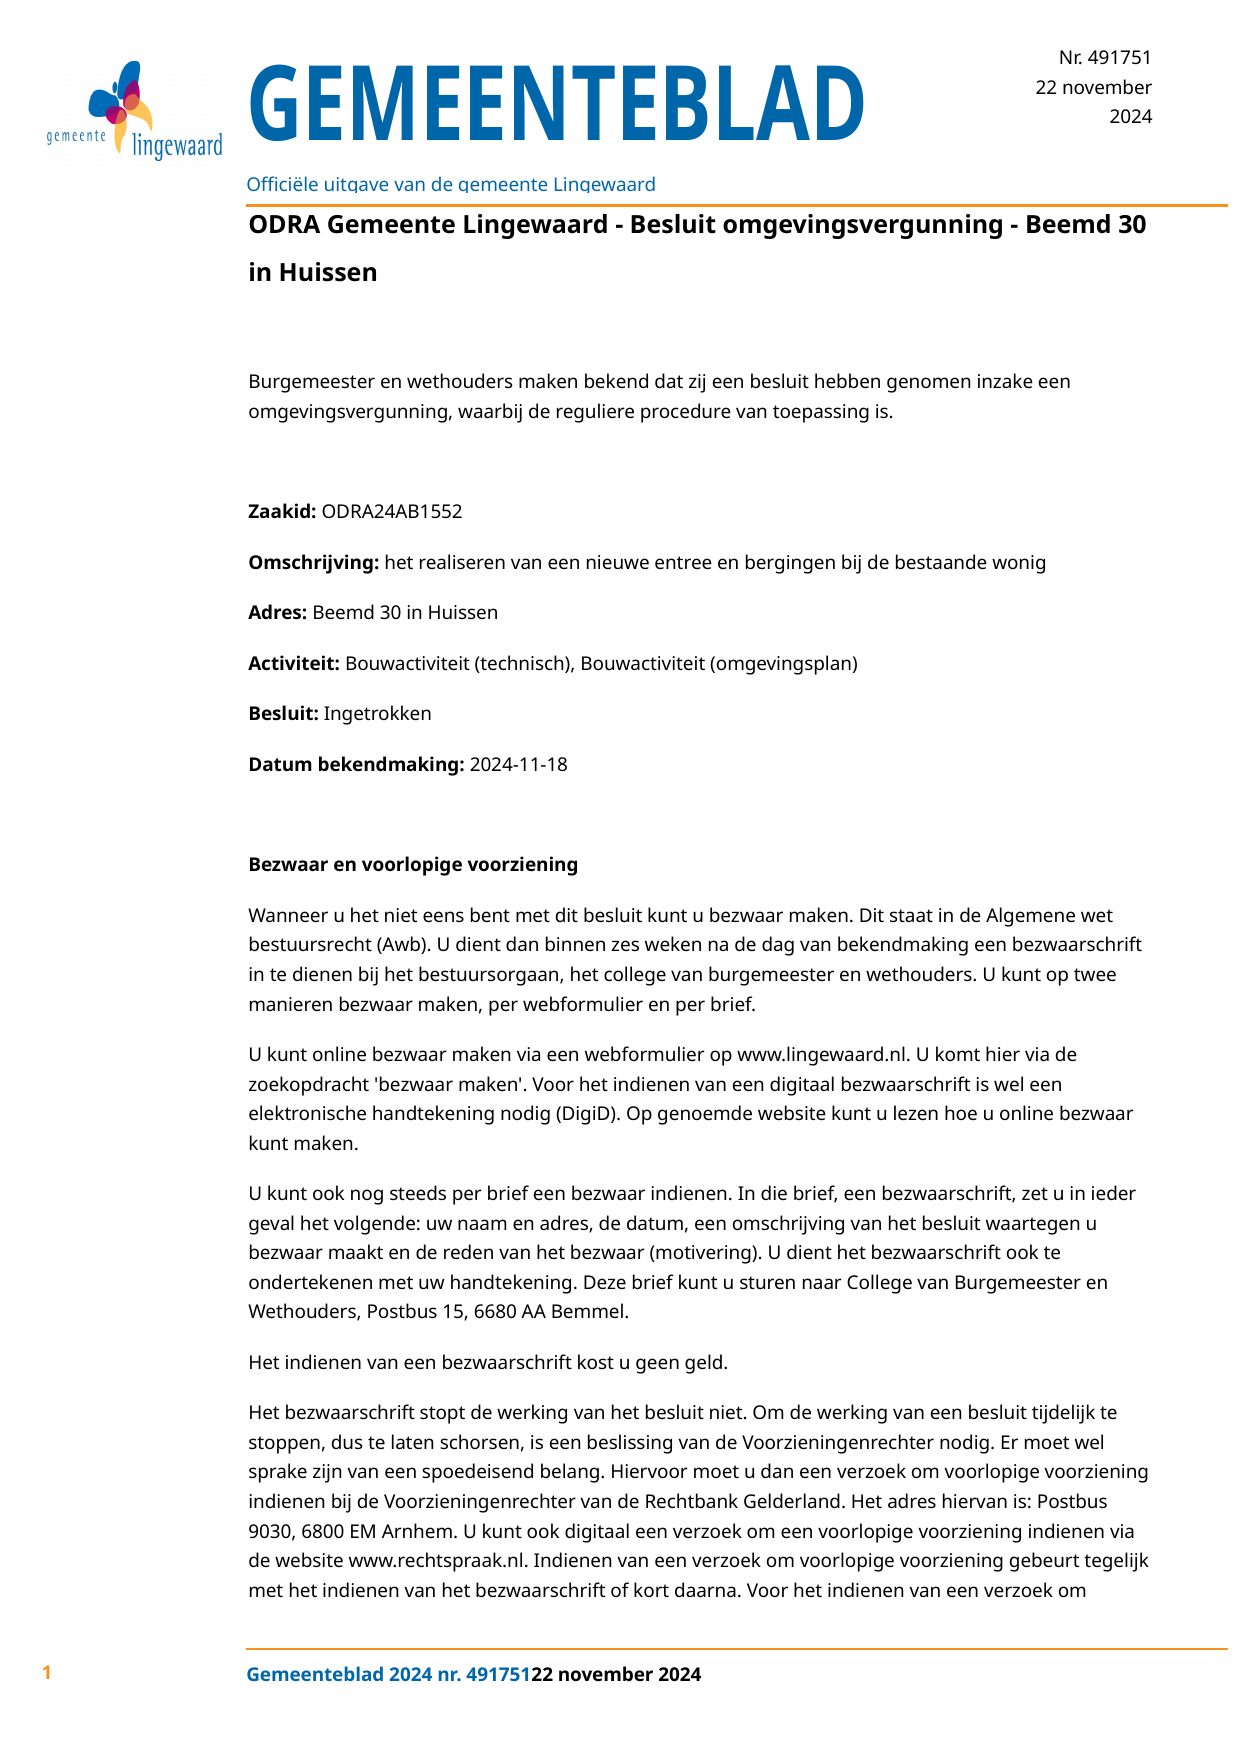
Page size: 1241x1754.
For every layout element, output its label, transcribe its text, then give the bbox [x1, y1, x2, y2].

text Datum bekendmaking: 2024-11-18 [248, 751, 1152, 777]
text Besluit: Ingetrokken [248, 700, 1152, 726]
picture [41, 47, 231, 172]
text U kunt online bezwaar maken via een webformulier op www.lingewaard.nl. U komt hier via de zoekopdracht 'bezwaar maken'. Voor het indienen van een digitaal bezwaarschrift is wel een elektronische handtekening nodig (DigiD). Op genoemde website kunt u lezen hoe u online bezwaar kunt maken. [248, 1041, 1152, 1156]
text Wanneer u het niet eens bent met dit besluit kunt u bezwaar maken. Dit staat in de Algemene wet bestuursrecht (Awb). U dient dan binnen zes weken na de dag van bekendmaking een bezwaarschrift in te dienen bij het bestuursorgaan, het college van burgemeester en wethouders. U kunt op twee manieren bezwaar maken, per webformulier en per brief. [248, 902, 1152, 1017]
text ODRA Gemeente Lingewaard - Besluit omgevingsvergunning - Beemd 30 in Huissen [248, 207, 1152, 288]
text U kunt ook nog steeds per brief een bezwaar indienen. In die brief, een bezwaarschrift, zet u in ieder geval het volgende: uw naam en adres, de datum, een omschrijving van het besluit waartegen u bezwaar maakt en de reden van het bezwaar (motivering). U dient het bezwaarschrift ook te ondertekenen met uw handtekening. Deze brief kunt u sturen naar College van Burgemeester en Wethouders, Postbus 15, 6680 AA Bemmel. [248, 1180, 1152, 1324]
text Het indienen van een bezwaarschrift kost u geen geld. [248, 1349, 1152, 1375]
text Adres: Beemd 30 in Huissen [248, 599, 1152, 625]
text Activiteit: Bouwactiviteit (technisch), Bouwactiviteit (omgevingsplan) [248, 650, 1152, 676]
text Het bezwaarschrift stopt de werking van het besluit niet. Om de werking van een besluit tijdelijk te stoppen, dus te laten schorsen, is een beslissing van de Voorzieningenrechter nodig. Er moet wel sprake zijn van een spoedeisend belang. Hiervoor moet u dan een verzoek om voorlopige voorziening indienen bij de Voorzieningenrechter van de Rechtbank Gelderland. Het adres hiervan is: Postbus 9030, 6800 EM Arnhem. U kunt ook digitaal een verzoek om een voorlopige voorziening indienen via de website www.rechtspraak.nl. Indienen van een verzoek om voorlopige voorziening gebeurt tegelijk met het indienen van het bezwaarschrift of kort daarna. Voor het indienen van een verzoek om [248, 1399, 1152, 1603]
text Zaakid: ODRA24AB1552 [248, 499, 1152, 524]
text Omschrijving: het realiseren van een nieuwe entree en bergingen bij de bestaande wonig [248, 549, 1152, 575]
text Burgemeester en wethouders maken bekend dat zij een besluit hebben genomen inzake een omgevingsvergunning, waarbij de reguliere procedure van toepassing is. [248, 368, 1152, 424]
text Bezwaar en voorlopige voorziening [248, 852, 1152, 877]
